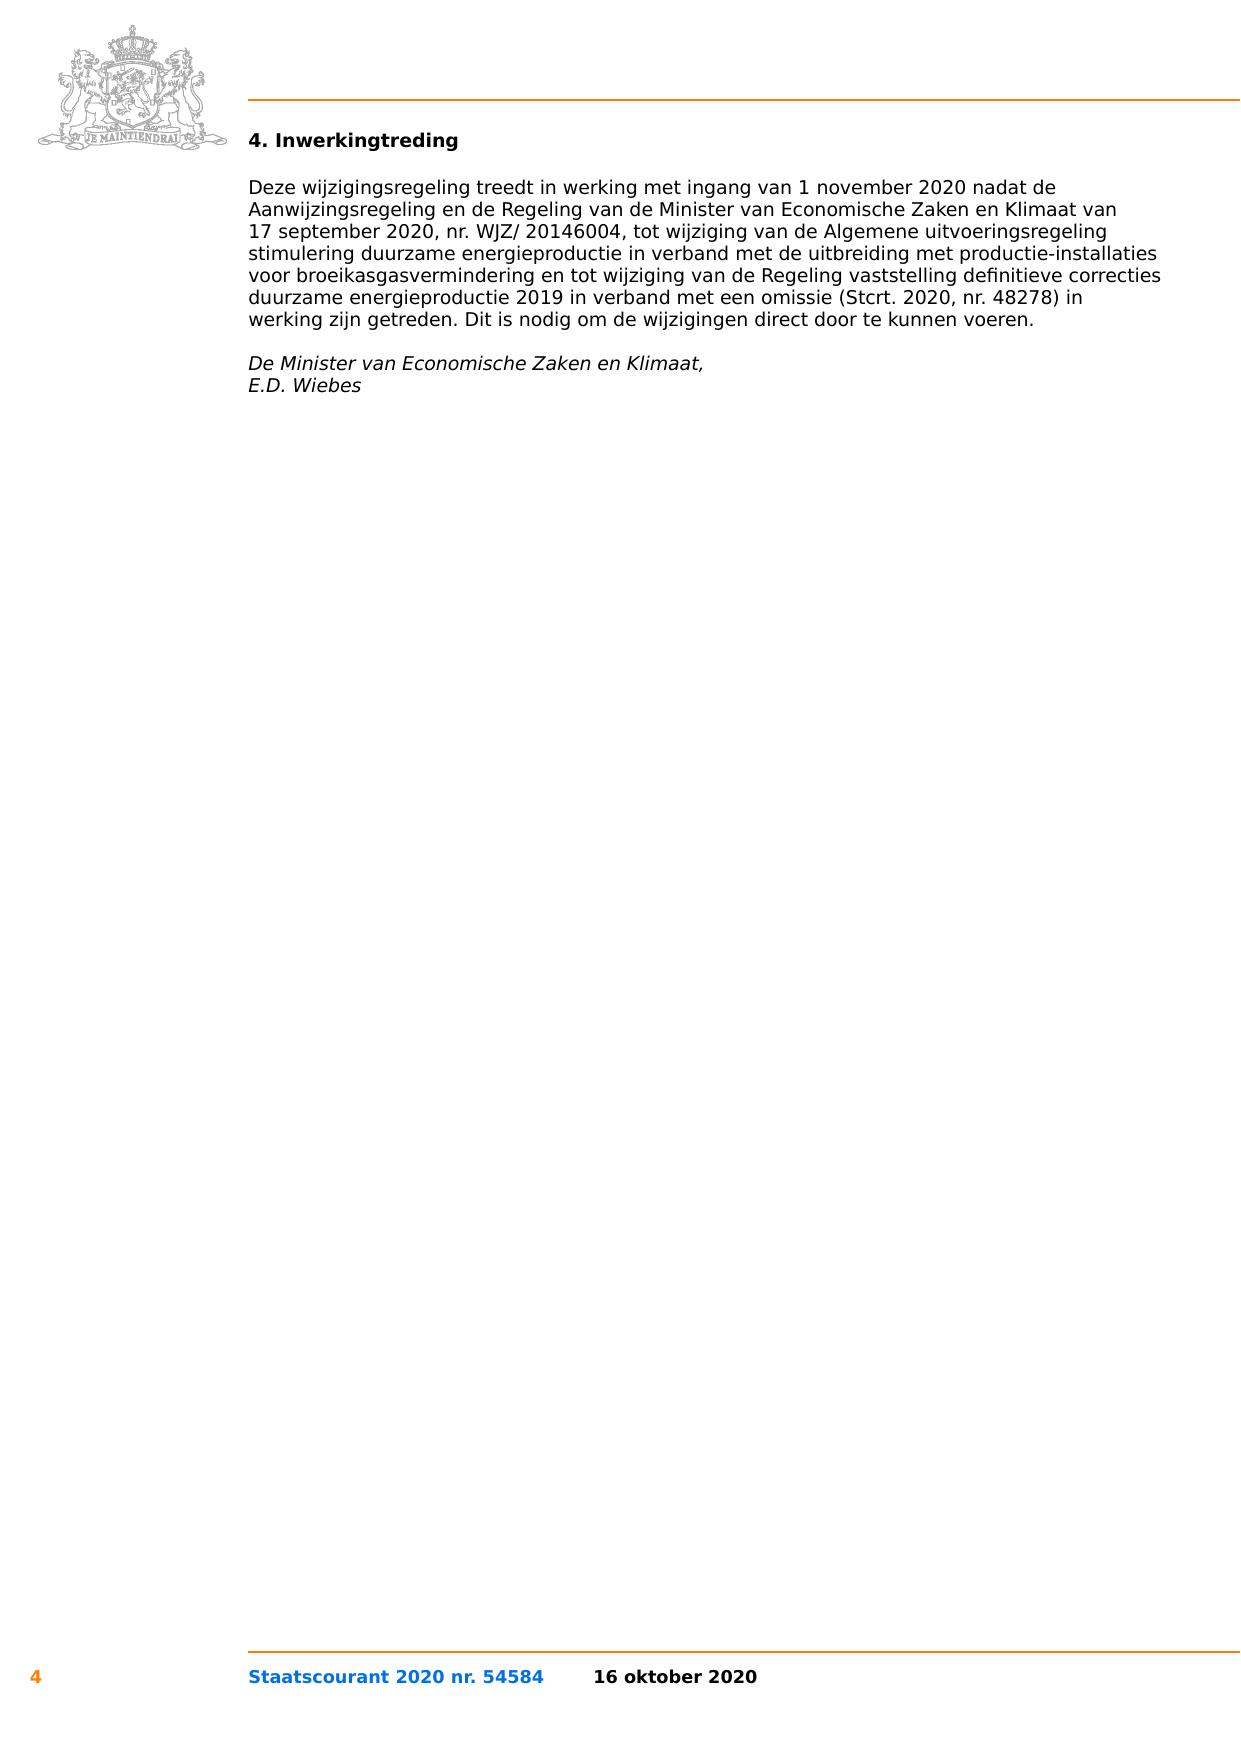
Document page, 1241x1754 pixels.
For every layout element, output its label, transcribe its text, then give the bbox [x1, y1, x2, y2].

text De Minister van Economische Zaken en Klimaat, E.D. Wiebes [248, 353, 1163, 397]
picture [38, 25, 227, 150]
subtitle 4. Inwerkingtreding [248, 130, 1163, 152]
text Deze wijzigingsregeling treedt in werking met ingang van 1 november 2020 nadat de Aanwijzingsregeling en de Regeling van de Minister van Economische Zaken en Klimaat van 17 september 2020, nr. WJZ/ 20146004, tot wijziging van de Algemene uitvoeringsregeling stimulering duurzame energieproductie in verband met de uitbreiding met productie-installaties voor broeikasgasvermindering en tot wijziging van de Regeling vaststelling definitieve correcties duurzame energieproductie 2019 in verband met een omissie (Stcrt. 2020, nr. 48278) in werking zijn getreden. Dit is nodig om de wijzigingen direct door te kunnen voeren. [248, 177, 1163, 331]
